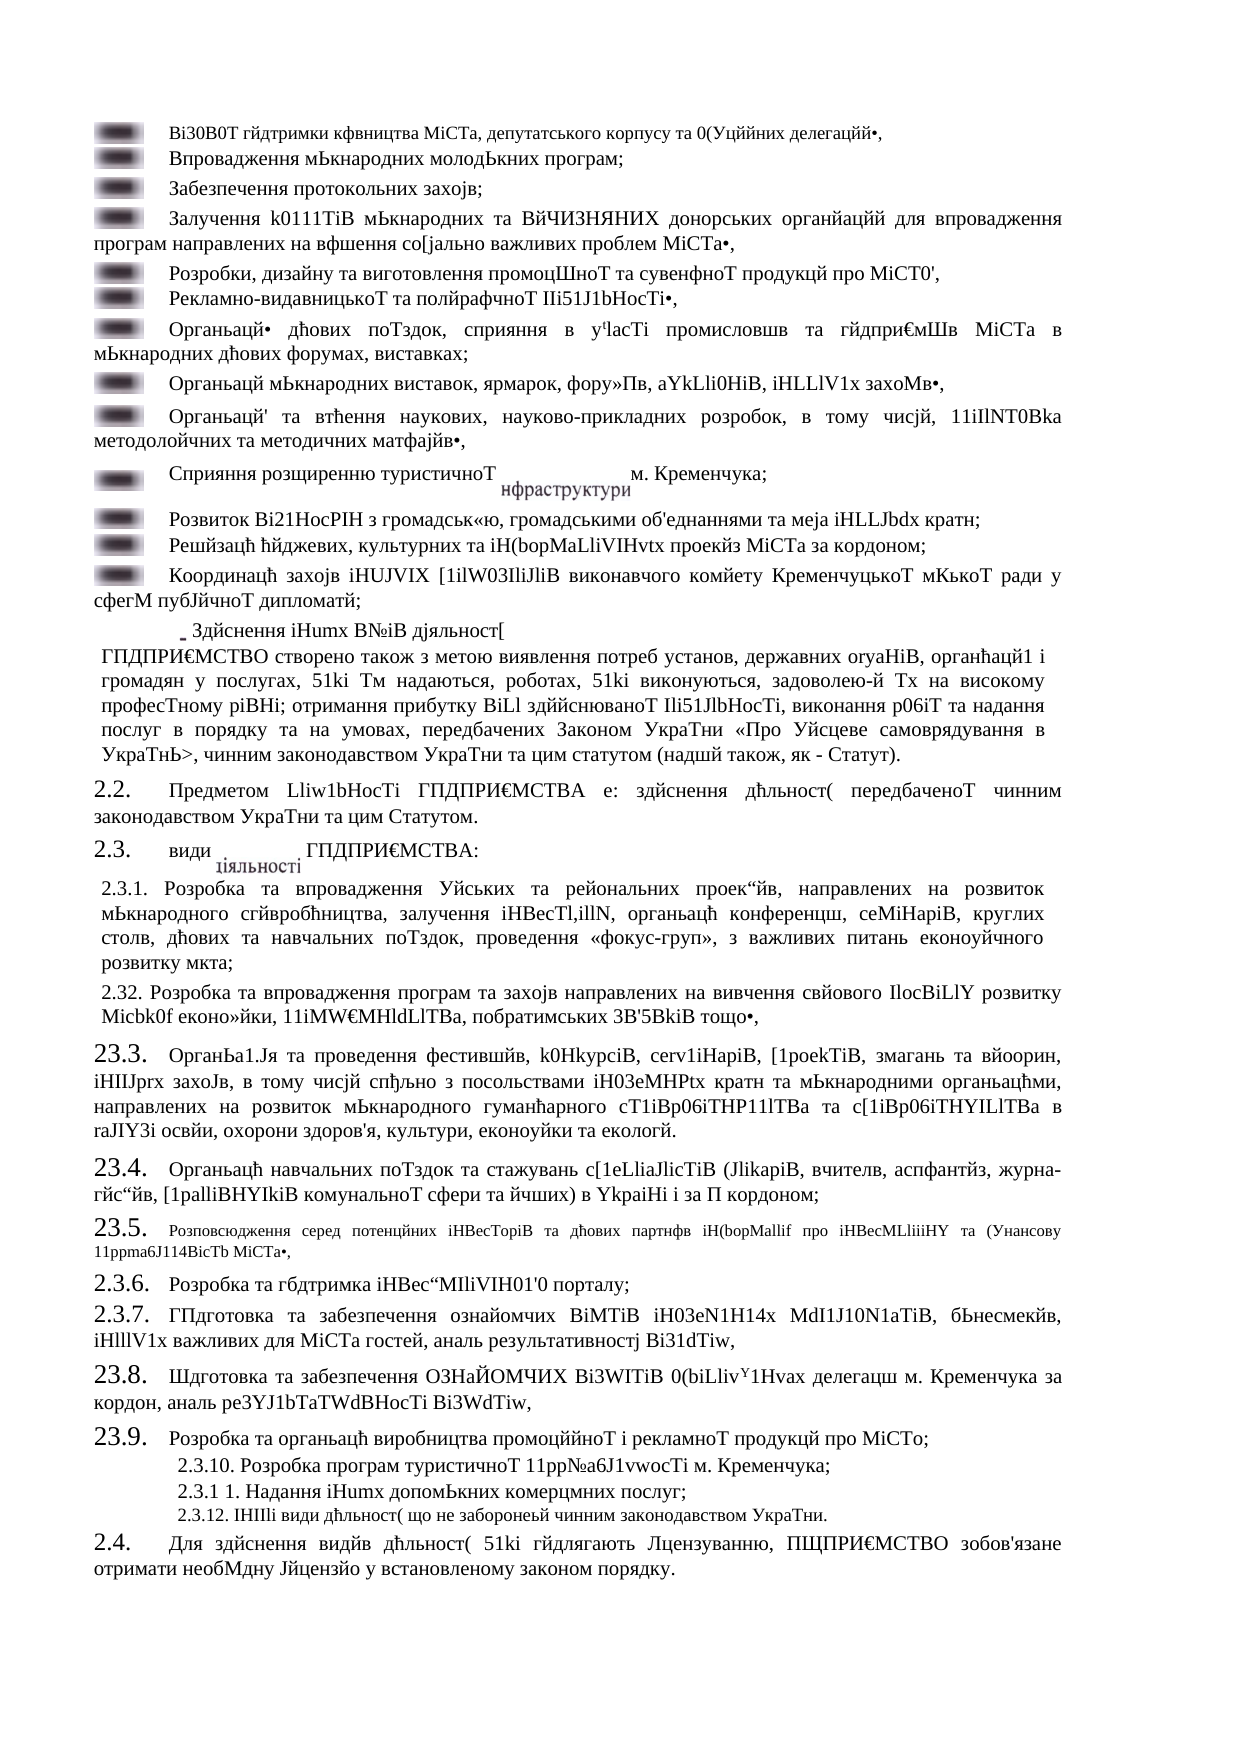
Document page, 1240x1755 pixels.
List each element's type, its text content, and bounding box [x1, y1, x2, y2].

list Розробка та гбдтримка iHBec“MIliVIH01'0 порталу; [93, 1268, 1063, 1297]
list Залучення k0111TiB мЬкнародних та ВйЧИЗНЯНИХ донорських органйацйй для впровадження програм направлених на вфшення со[јально важливих проблем MiCTa•, [93, 206, 1063, 254]
list Органьацћ навчальних поТздок та стажувань c[1eLliaJlicTiB (JlikapiB, вчителв, аспфантйз, журна-гйс“йв, [1palliBHYIkiB комунальноТ сфери та йчших) в YkpaiHi i за П кордоном; [93, 1151, 1063, 1206]
list Впровадження мЬкнародних молодЬкних програм; [93, 146, 1063, 170]
list Розповсюдження серед потенцйних iHBecTopiB та дћових партнфв iH(bopMallif про iHBecMLliiiHY та (Унансову 11ppma6J114BicTb MiCTa•, [93, 1213, 1063, 1261]
list Органьацй' та втћення наукових, науково-прикладних розробок, в тому чисјй, 11iIlNT0Bka методолойчних та методичних матфајйв•, [93, 404, 1063, 452]
list Координацћ захојв iHUJVIX [1ilW03IliJliB виконавчого комйету КременчуцькоТ мКькоТ ради у сфегМ пубЈйчноТ дипломатй; [93, 563, 1063, 612]
list Bi30B0T гйдтримки кфвництва MiCTa, депутатського корпусу та 0(Уцййних делегацйй•, [144, 122, 1063, 144]
text 2.3.10. Розробка програм туристичноТ 11pp№a6J1vwocTi м. Кременчука; [177, 1453, 1063, 1477]
list Предметом Lliw1bHocTi ГПДПРИ€МСТВА е: здйснення дћльност( передбаченоТ чинним законодавством УкраТни та цим Статутом. [93, 774, 1063, 828]
text 2.32. Розробка та впровадження програм та захојв направлених на вивчення свйового IlocBiLlY розвитку Micbk0f еконо»йки, 11iMW€MHldLlTBa, побратимських 3B'5BkiB тощо•, [101, 980, 1063, 1028]
text 2.3.1 1. Надання iHumx допомЬкних комерцмних послуг; [177, 1479, 1063, 1503]
list Розробки, дизайну та виготовлення промоцШноТ та сувенфноТ продукцй про MiCT0', [93, 261, 1063, 285]
list Сприяння розщиренню туристичноТ м. Кременчука; [93, 461, 1063, 500]
list Шдготовка та забезпечення ОЗНаЙОМЧИХ Bi3WITiB 0(biLlivY1Hvax делегацш м. Кременчука за кордон, аналь pe3YJ1bTaTWdBHocTi Bi3WdTiw, [93, 1359, 1063, 1414]
list види ГПДПРИ€МСТВА: [93, 834, 1063, 873]
list Решйзацћ ћйджевих, культурних та iH(bopMaLliVIHvtx проекйз MiCTa за кордоном; [93, 533, 1063, 557]
text ГПДПРИ€МСТВО створено також з метою виявлення потреб установ, державних oryaHiB, органћацй1 i громадян у послугах, 51ki Тм надаються, роботах, 51ki виконуються, задоволею-й Тх на високому професТному piBHi; отримання прибутку BiLl здййснюваноТ Ili51JlbHocTi, виконання p06iT та надання послуг в порядку та на умовах, передбачених Законом УкраТни «Про Уйсцеве самоврядування в УкраТнЬ>, чинним законодавством УкраТни та цим статутом (надшй також, як - Статут). [101, 644, 1046, 766]
list Забезпечення протокольних захојв; [93, 176, 1063, 200]
text 2.3.1. Розробка та впровадження Уйських та рейональних проек“йв, направлених на розвиток мЬкнародного сгйвробћництва, залучення iHBecTl,illN, органьацћ конференцш, ceMiHapiB, круглих столв, дћових та навчальних поТздок, проведення «фокус-груп», з важливих питань еконоуйчного розвитку мкта; [101, 876, 1045, 974]
text Здйснення iHumx B№iB дјяльност[ [179, 618, 1063, 642]
list Органьацй мЬкнародних виставок, ярмарок, фору»Пв, aYkLli0HiB, iHLLlV1x захоМв•, [93, 371, 1063, 395]
list Розробка та органьацћ виробництва промоцййноТ i рекламноТ продукцй про MiCTo; [93, 1420, 1063, 1452]
list Розвиток Bi21HocPIH з громадськ«ю, громадськими об'еднаннями та меја iHLLJbdx кратн; [93, 506, 1063, 531]
text 2.3.12. IHIIli види дћльност( що не заборонеьй чинним законодавством УкраТни. [177, 1504, 1064, 1526]
list Органьацй• дћових поТздок, сприяння в ytlacTi промисловшв та гйдпри€мШв MiCTa в мЬкнародних дћових форумах, виставках; [93, 316, 1063, 365]
list Для здйснення видйв дћльност( 51ki гйдлягають Лцензуванню, ПЩПРИ€МСТВО зобов'язане отримати необМдну Јйцензйо у встановленому законом порядку. [93, 1527, 1063, 1580]
list ГПдготовка та забезпечення ознайомчих BiMTiB iH03eN1H14x MdI1J10N1aTiB, бЬнесмекйв, iHlllV1x важливих для MiCTa гостей, аналь результативностј Bi31dTiw, [93, 1299, 1063, 1352]
list Рекламно-видавницькоТ та полйрафчноТ IIi51J1bHocTi•, [93, 286, 1063, 310]
list ОрганЬа1.Јя та проведення фестившйв, k0HkypciB, cerv1iHapiB, [1poekTiB, змагань та вйоорин, iHIIJprx захоЈв, в тому чисјй спђљно з посольствами iH03eMHPtx кратн та мЬкнародними органьацћми, направлених на розвиток мЬкнародного гуманћарного cT1iBp06iTHP11lTBa та c[1iBp06iTHYILlTBa в raJIY3i освйи, охорони здоров'я, культури, еконоуйки та екологй. [93, 1037, 1063, 1142]
